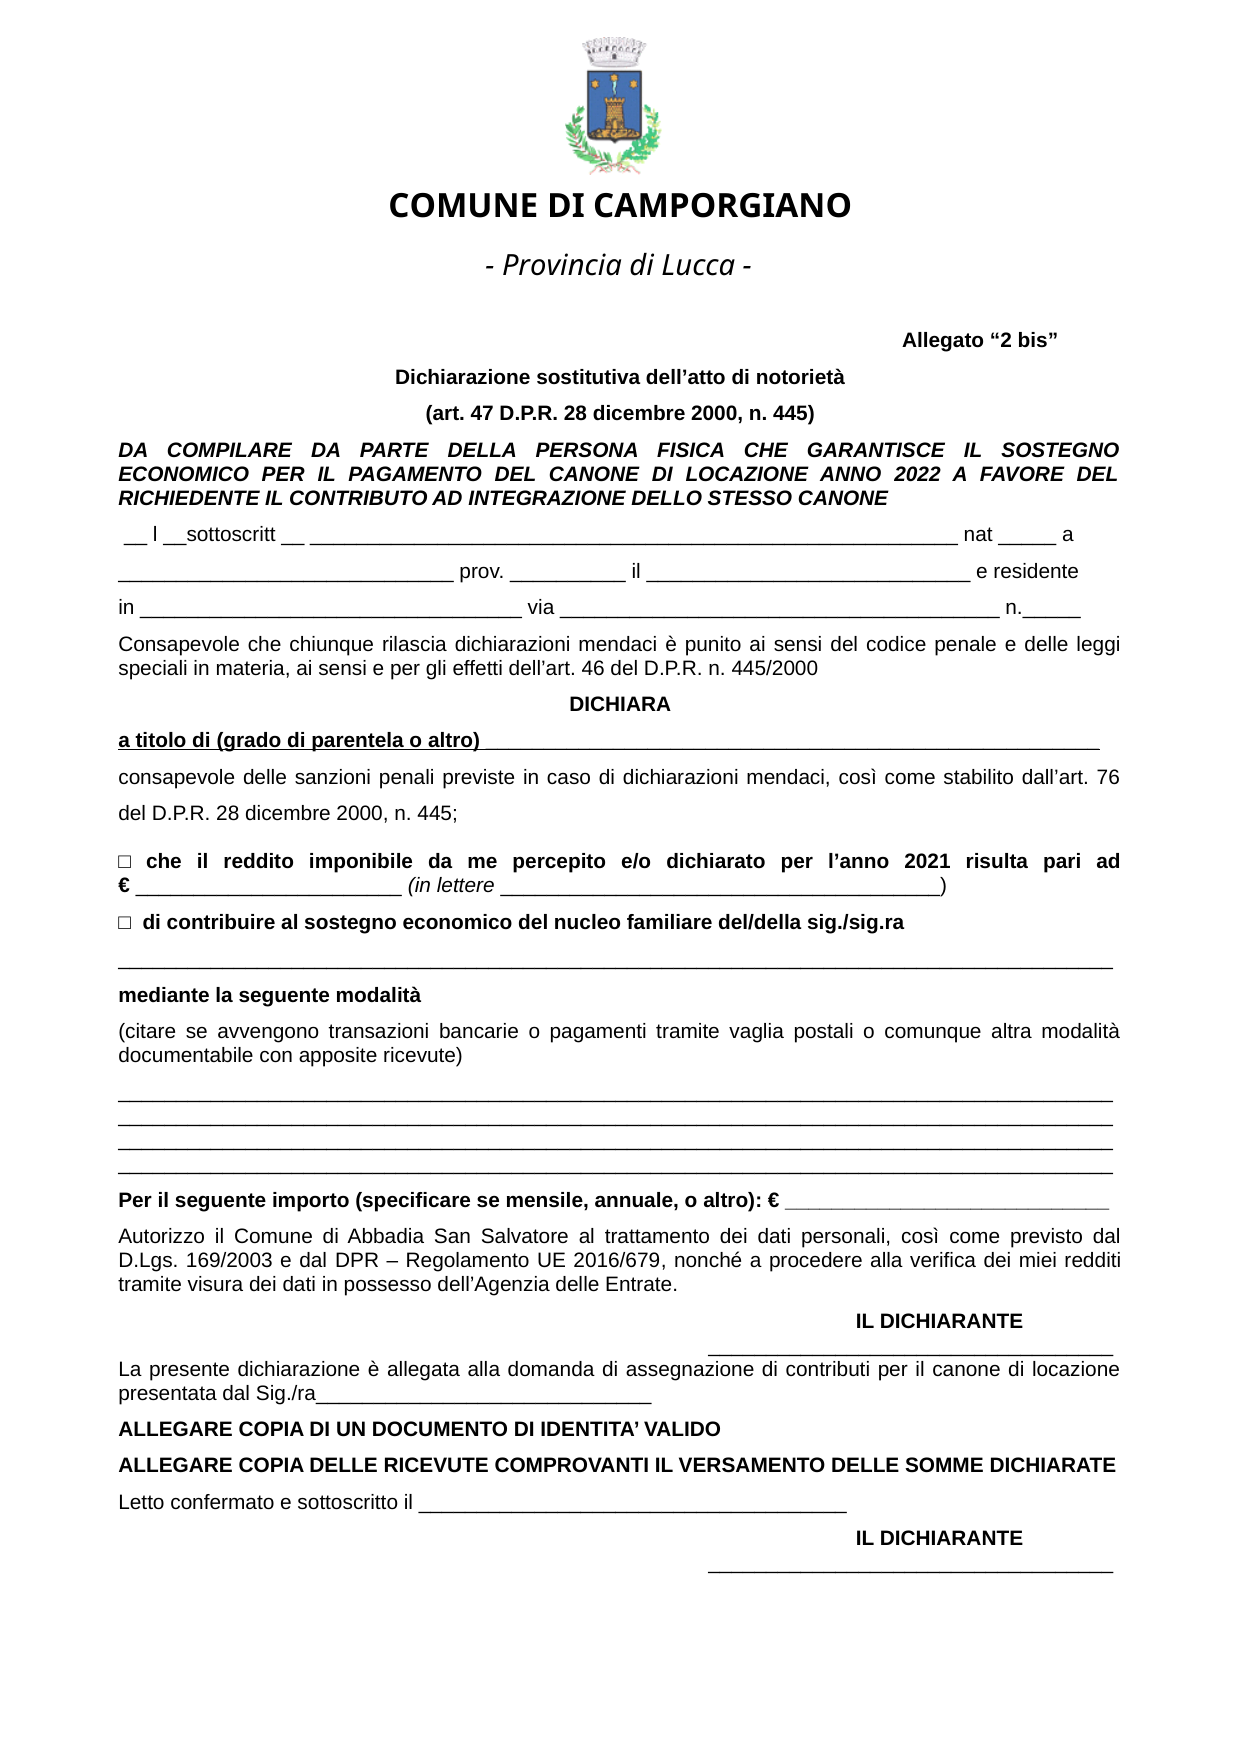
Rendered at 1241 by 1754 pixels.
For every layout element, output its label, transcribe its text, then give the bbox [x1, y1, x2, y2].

text Consapevole che chiunque rilascia dichiarazioni mendaci è punito ai sensi del codice penale e delle leggi speciali in materia, ai sensi e per gli effetti dell’art. 46 del D.P.R. n. 445/2000 [118, 631, 1122, 679]
text ALLEGARE COPIA DI UN DOCUMENTO DI IDENTITA’ VALIDO [118, 1417, 1122, 1441]
text Allegato “2 bis” [118, 328, 1122, 352]
text in _________________________________ via ______________________________________ n._____ [118, 595, 1122, 619]
text mediante la seguente modalità [118, 982, 1122, 1006]
text □ di contribuire al sostegno economico del nucleo familiare del/della sig./sig.ra [118, 909, 1122, 933]
text a titolo di (grado di parentela o altro) _____________________________________________________ [118, 728, 1122, 752]
text _____________________________ prov. __________ il ____________________________ e residente [118, 558, 1122, 582]
text IL DICHIARANTE [782, 1526, 1122, 1550]
text Dichiarazione sostitutiva dell’atto di notorietà [118, 365, 1122, 389]
text DA COMPILARE DA PARTE DELLA PERSONA FISICA CHE GARANTISCE IL SOSTEGNO ECONOMICO PER IL PAGAMENTO DEL CANONE DI LOCAZIONE ANNO 2022 A FAVORE DEL RICHIEDENTE IL CONTRIBUTO AD INTEGRAZIONE DELLO STESSO CANONE [118, 438, 1122, 509]
text (citare se avvengono transazioni bancarie o pagamenti tramite vaglia postali o comunque altra modalità documentabile con apposite ricevute) [118, 1019, 1122, 1067]
text consapevole delle sanzioni penali previste in caso di dichiarazioni mendaci, così come stabilito dall’art. 76 del D.P.R. 28 dicembre 2000, n. 445; [118, 765, 1122, 824]
text DICHIARA [118, 692, 1122, 716]
text Per il seguente importo (specificare se mensile, annuale, o altro): € ____________________________ [118, 1188, 1122, 1212]
text (art. 47 D.P.R. 28 dicembre 2000, n. 445) [118, 401, 1122, 425]
text __ l __sottoscritt __ ________________________________________________________ nat _____ a [118, 522, 1122, 546]
text ______________________________________________________________________________________ [118, 946, 1122, 970]
text Autorizzo il Comune di Abbadia San Salvatore al trattamento dei dati personali, così come previsto dal D.Lgs. 169/2003 e dal DPR – Regolamento UE 2016/679, nonché a procedere alla verifica dei miei redditi tramite visura dei dati in possesso dell’Agenzia delle Entrate. [118, 1224, 1122, 1296]
text ___________________________________ [118, 1332, 1122, 1356]
text Letto confermato e sottoscritto il _____________________________________ [118, 1490, 1122, 1514]
text IL DICHIARANTE [782, 1308, 1122, 1332]
text □ che il reddito imponibile da me percepito e/o dichiarato per l’anno 2021 risulta pari ad € _______________________ (in lettere ______________________________________) [118, 849, 1122, 897]
text ALLEGARE COPIA DELLE RICEVUTE COMPROVANTI IL VERSAMENTO DELLE SOMME DICHIARATE [118, 1453, 1122, 1477]
text La presente dichiarazione è allegata alla domanda di assegnazione di contributi per il canone di locazione presentata dal Sig./ra_____________________________ [118, 1356, 1122, 1404]
text ___________________________________ [634, 1550, 1122, 1574]
text ________________________________________________________________________________________________________________________________________________________________________________________________________________________________________________________________________________________________________________________________________________________ [118, 1079, 1122, 1175]
